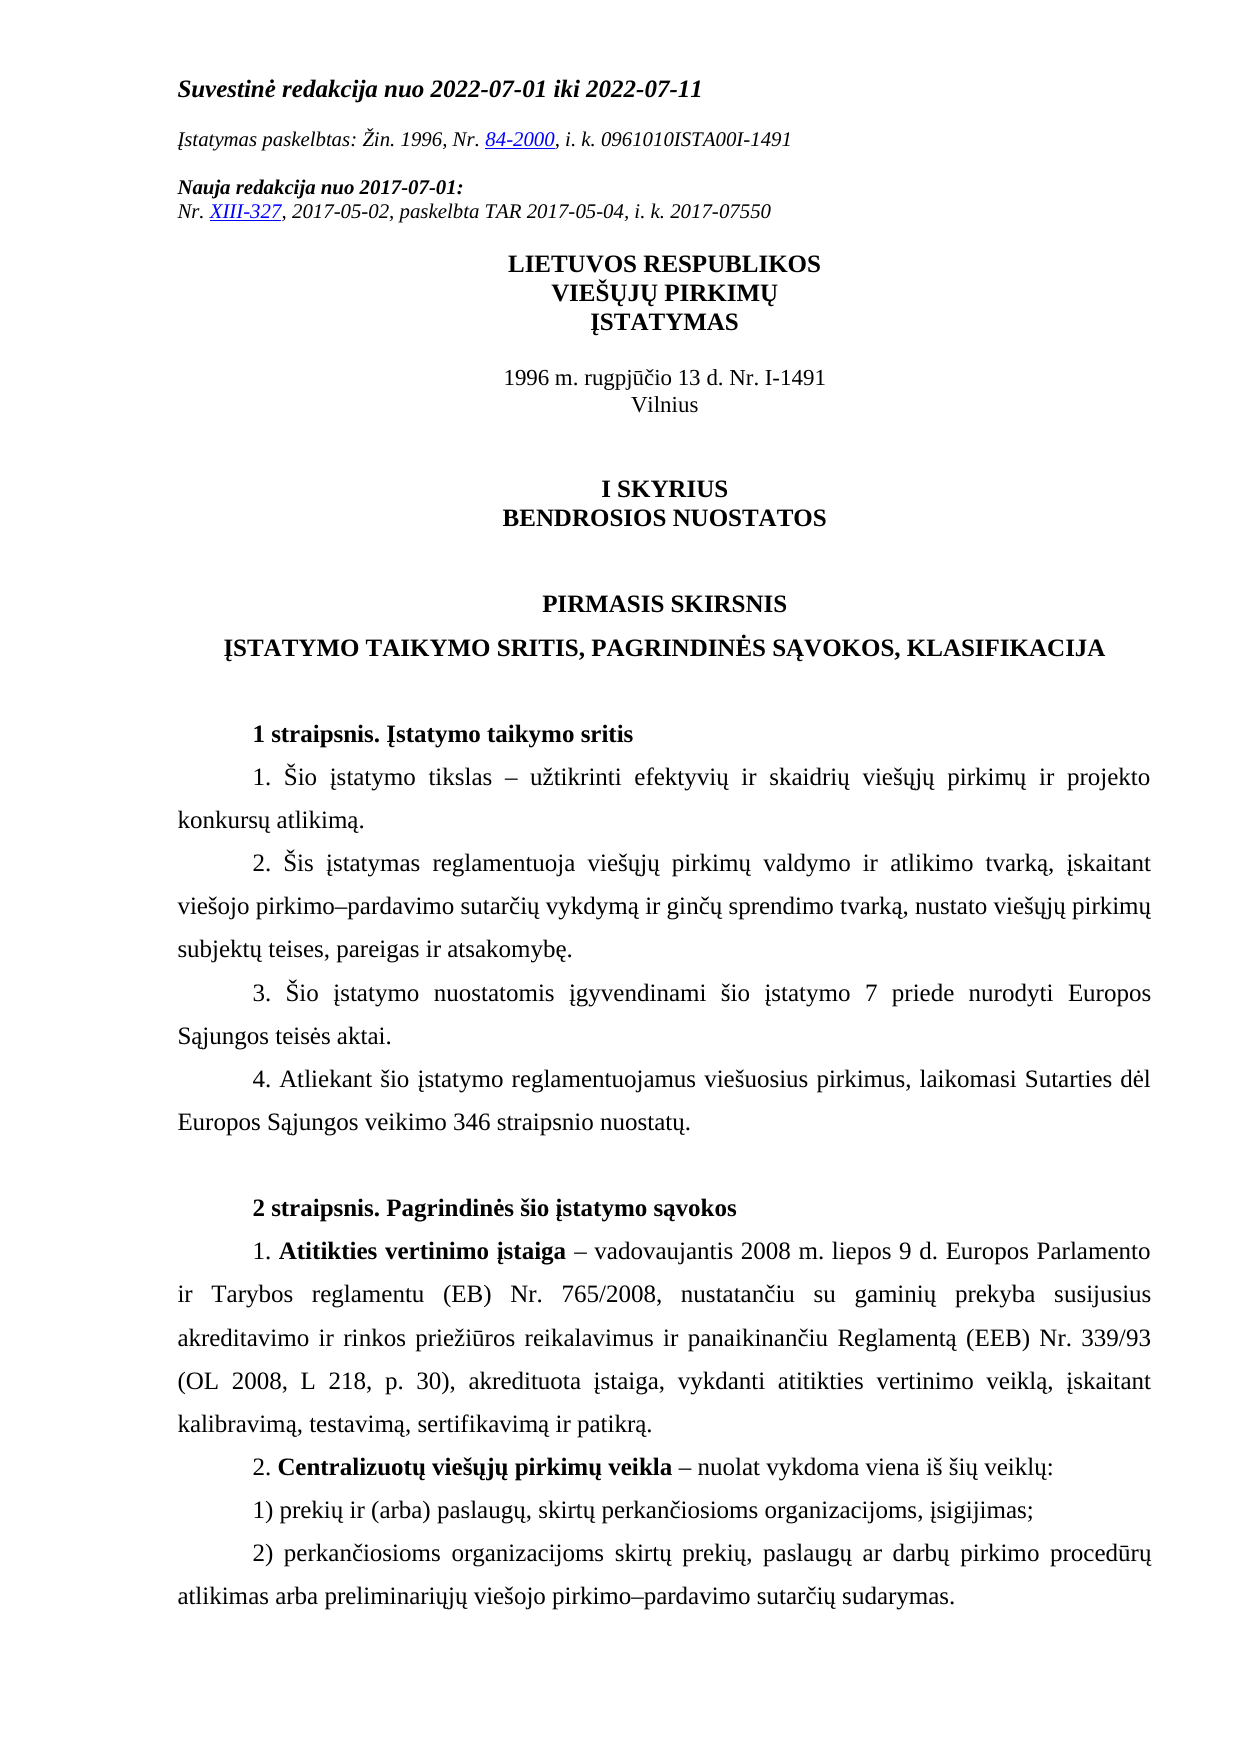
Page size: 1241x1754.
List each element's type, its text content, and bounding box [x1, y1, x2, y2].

text Vilnius [177, 391, 1152, 417]
text ĮSTATYMO TAIKYMO SRITIS, PAGRINDINĖS SĄVOKOS, KLASIFIKACIJA [177, 633, 1152, 661]
text 2 straipsnis. Pagrindinės šio įstatymo sąvokos [177, 1193, 1152, 1222]
text I SKYRIUS [177, 474, 1152, 503]
text 2. Šis įstatymas reglamentuoja viešųjų pirkimų valdymo ir atlikimo tvarką, įskaitant viešojo pirkimo–pardavimo sutarčių vykdymą ir ginčų sprendimo tvarką, nustato viešųjų pirkimų subjektų teises, pareigas ir atsakomybę. [177, 848, 1152, 963]
text 1996 m. rugpjūčio 13 d. Nr. I-1491 [177, 364, 1152, 391]
text 1 straipsnis. Įstatymo taikymo sritis [177, 719, 1152, 748]
text 1. Šio įstatymo tikslas – užtikrinti efektyvių ir skaidrių viešųjų pirkimų ir projekto konkursų atlikimą. [177, 762, 1152, 834]
text 1) prekių ir (arba) paslaugų, skirtų perkančiosioms organizacijoms, įsigijimas; [177, 1495, 1152, 1524]
text Nauja redakcija nuo 2017-07-01: [177, 175, 1152, 199]
text Suvestinė redakcija nuo 2022-07-01 iki 2022-07-11 [177, 74, 1152, 103]
text 2) perkančiosioms organizacijoms skirtų prekių, paslaugų ar darbų pirkimo procedūrų atlikimas arba preliminariųjų viešojo pirkimo–pardavimo sutarčių sudarymas. [177, 1538, 1152, 1610]
text 2. Centralizuotų viešųjų pirkimų veikla – nuolat vykdoma viena iš šių veiklų: [177, 1452, 1152, 1481]
text PIRMASIS SKIRSNIS [177, 589, 1152, 618]
text Nr. XIII-327, 2017-05-02, paskelbta TAR 2017-05-04, i. k. 2017-07550 [177, 199, 1152, 223]
text LIETUVOS RESPUBLIKOS VIEŠŲJŲ PIRKIMŲ ĮSTATYMAS [177, 249, 1152, 336]
text 3. Šio įstatymo nuostatomis įgyvendinami šio įstatymo 7 priede nurodyti Europos Sąjungos teisės aktai. [177, 978, 1152, 1049]
text BENDROSIOS NUOSTATOS [177, 503, 1152, 532]
text Įstatymas paskelbtas: Žin. 1996, Nr. 84-2000, i. k. 0961010ISTA00I-1491 [177, 127, 1152, 151]
text 4. Atliekant šio įstatymo reglamentuojamus viešuosius pirkimus, laikomasi Sutarties dėl Europos Sąjungos veikimo 346 straipsnio nuostatų. [177, 1064, 1152, 1136]
text 1. Atitikties vertinimo įstaiga – vadovaujantis 2008 m. liepos 9 d. Europos Parlamento ir Tarybos reglamentu (EB) Nr. 765/2008, nustatančiu su gaminių prekyba susijusius akreditavimo ir rinkos priežiūros reikalavimus ir panaikinančiu Reglamentą (EEB) Nr. 339/93 (OL 2008, L 218, p. 30), akredituota įstaiga, vykdanti atitikties vertinimo veiklą, įskaitant kalibravimą, testavimą, sertifikavimą ir patikrą. [177, 1236, 1152, 1438]
